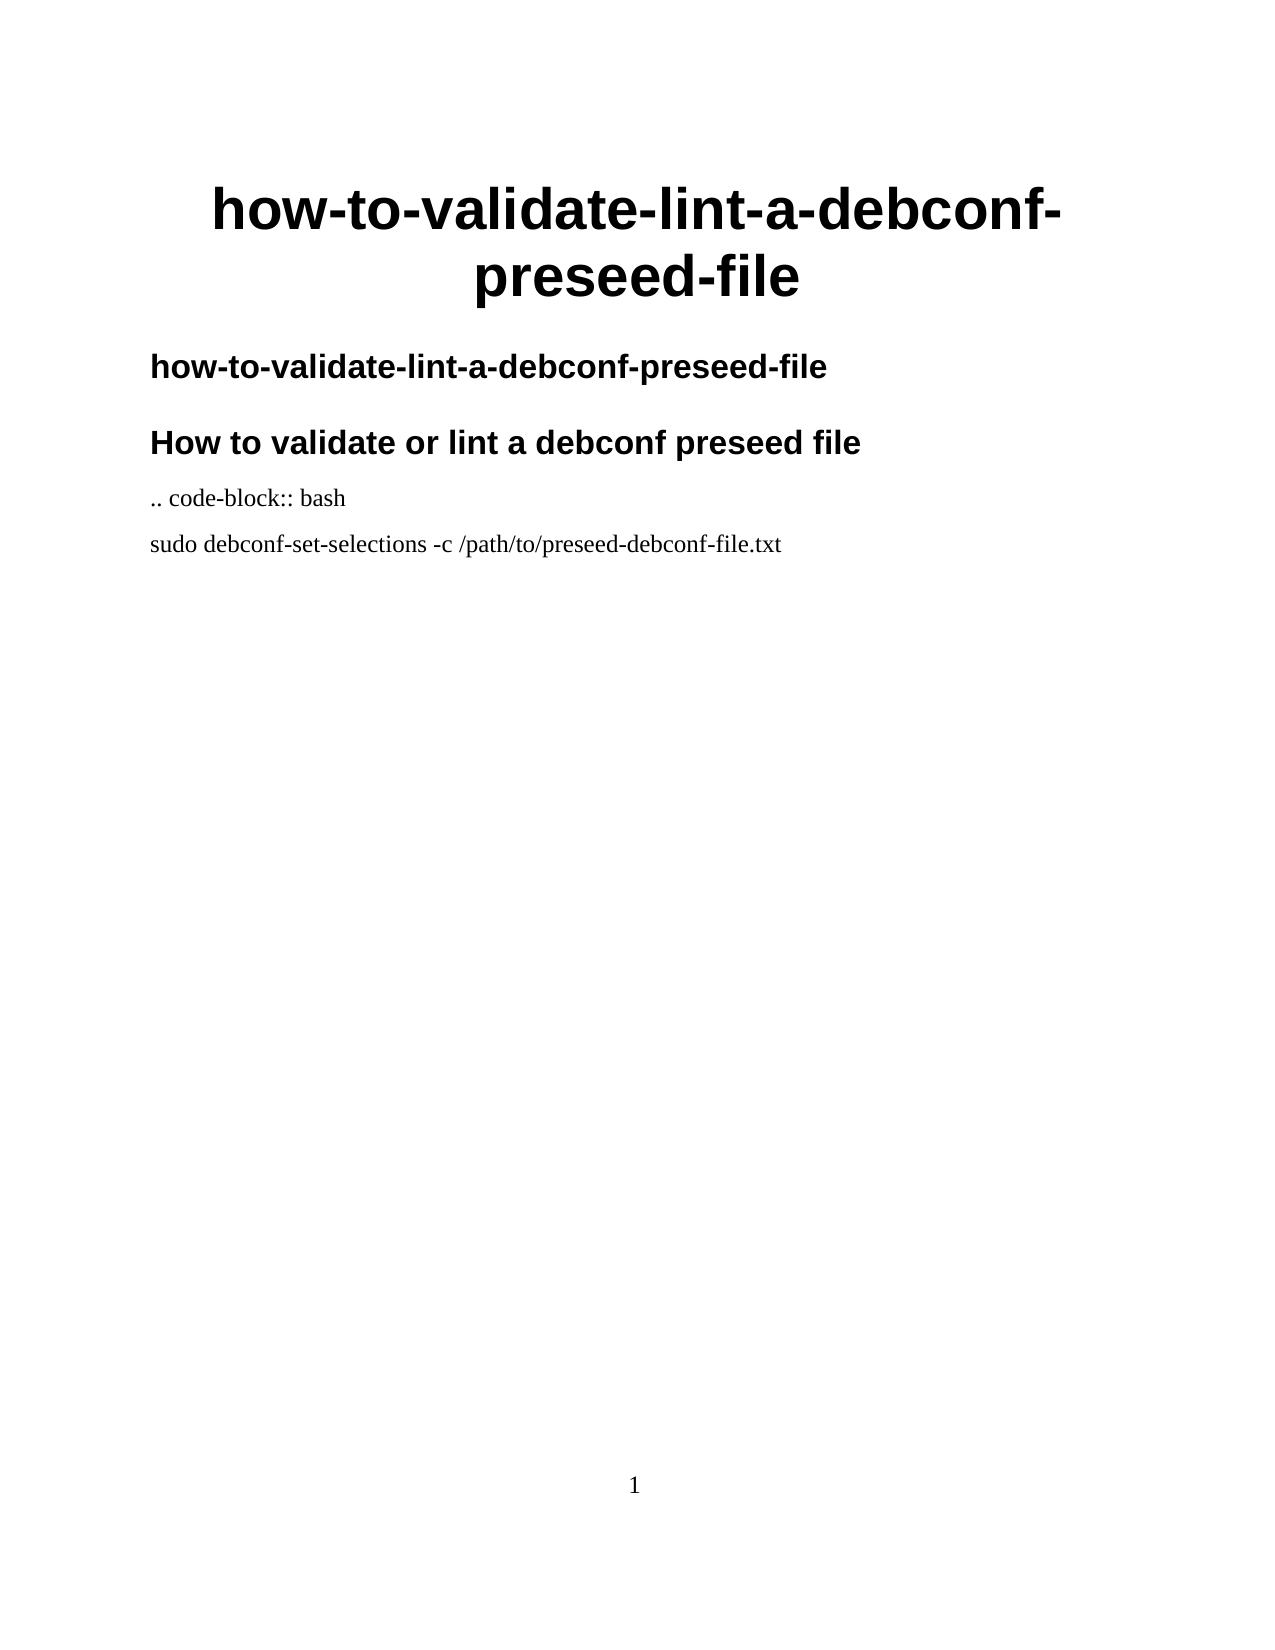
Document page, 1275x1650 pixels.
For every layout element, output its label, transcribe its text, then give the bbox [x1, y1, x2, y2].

text .. code-block:: bash [150, 483, 1125, 512]
title how-to-validate-lint-a-debconf-preseed-file [150, 175, 1125, 309]
subtitle How to validate or lint a debconf preseed file [150, 423, 1125, 461]
text sudo debconf-set-selections -c /path/to/preseed-debconf-file.txt [150, 529, 1125, 558]
subtitle how-to-validate-lint-a-debconf-preseed-file [150, 347, 1125, 385]
